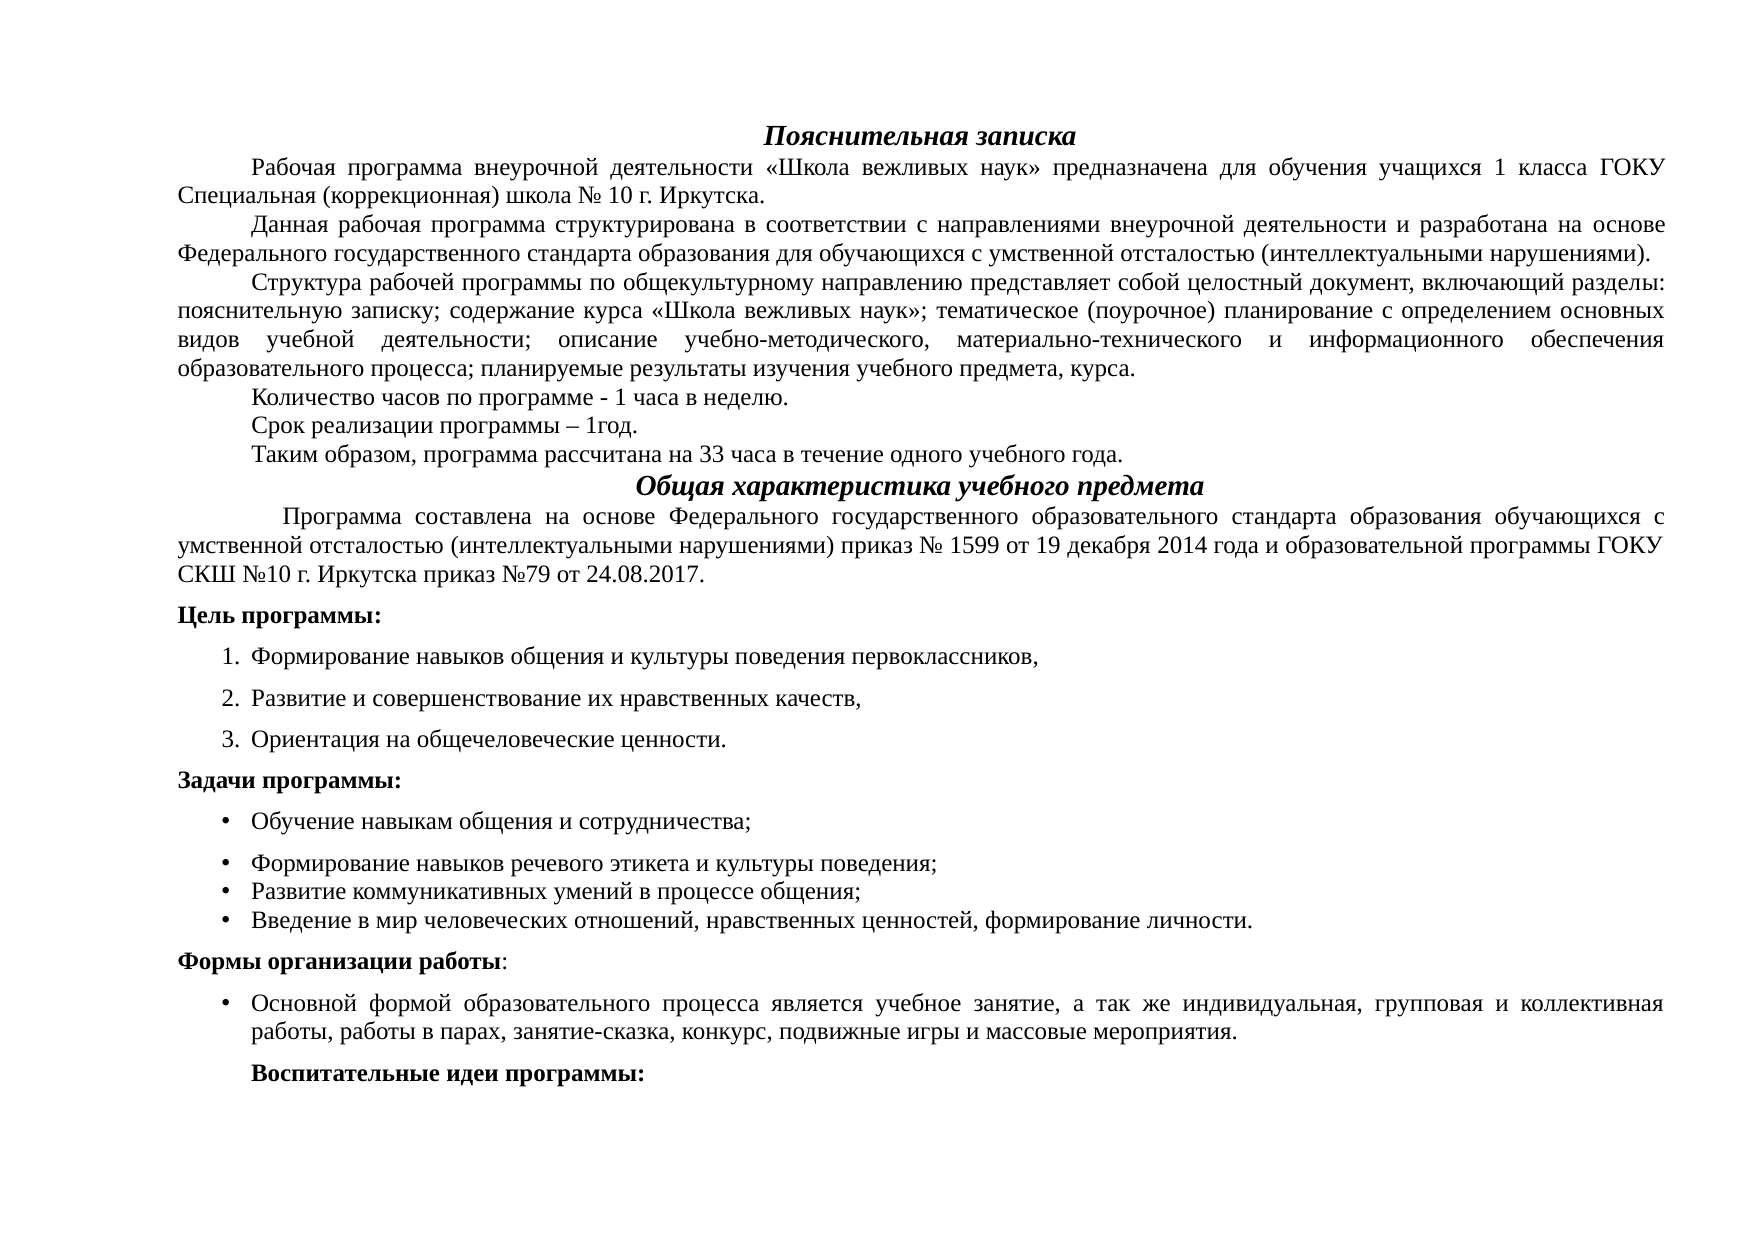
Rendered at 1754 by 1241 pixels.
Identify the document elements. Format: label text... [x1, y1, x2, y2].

list Формирование навыков общения и культуры поведения первоклассников, [221, 641, 1665, 670]
text Задачи программы: [177, 765, 1665, 794]
list Развитие коммуникативных умений в процессе общения; [221, 876, 1665, 905]
text Цель программы: [177, 600, 1665, 629]
text Количество часов по программе - 1 часа в неделю. [177, 382, 1665, 410]
text Пояснительная записка [177, 118, 1665, 152]
list Введение в мир человеческих отношений, нравственных ценностей, формирование личности. [221, 905, 1665, 934]
text Программа составлена на основе Федерального государственного образовательного стандарта образования обучающихся с умственной отсталостью (интеллектуальными нарушениями) приказ № 1599 от 19 декабря 2014 года и образовательной программы ГОКУ СКШ №10 г. Иркутска приказ №79 от 24.08.2017. [177, 501, 1665, 588]
text Данная рабочая программа структурирована в соответствии с направлениями внеурочной деятельности и разработана на основе Федерального государственного стандарта образования для обучающихся с умственной отсталостью (интеллектуальными нарушениями). [177, 209, 1665, 267]
list Основной формой образовательного процесса является учебное занятие, а так же индивидуальная, групповая и коллективная работы, работы в парах, занятие-сказка, конкурс, подвижные игры и массовые мероприятия. [221, 988, 1665, 1045]
text Структура рабочей программы по общекультурному направлению представляет собой целостный документ, включающий разделы: пояснительную записку; содержание курса «Школа вежливых наук»; тематическое (поурочное) планирование с определением основных видов учебной деятельности; описание учебно-методического, материально-технического и информационного обеспечения образовательного процесса; планируемые результаты изучения учебного предмета, курса. [177, 267, 1665, 382]
text Формы организации работы: [177, 946, 1665, 975]
list Ориентация на общечеловеческие ценности. [221, 724, 1665, 753]
list Развитие и совершенствование их нравственных качеств, [221, 683, 1665, 711]
text Срок реализации программы – 1год. [177, 410, 1665, 439]
list Обучение навыкам общения и сотрудничества; [221, 806, 1665, 835]
text Рабочая программа внеурочной деятельности «Школа вежливых наук» предназначена для обучения учащихся 1 класса ГОКУ Специальная (коррекционная) школа № 10 г. Иркутска. [177, 152, 1665, 209]
text Таким образом, программа рассчитана на 33 часа в течение одного учебного года. [177, 439, 1665, 468]
list Воспитательные идеи программы: [221, 1058, 1665, 1086]
list Формирование навыков речевого этикета и культуры поведения; [221, 848, 1665, 876]
text Общая характеристика учебного предмета [177, 468, 1665, 501]
